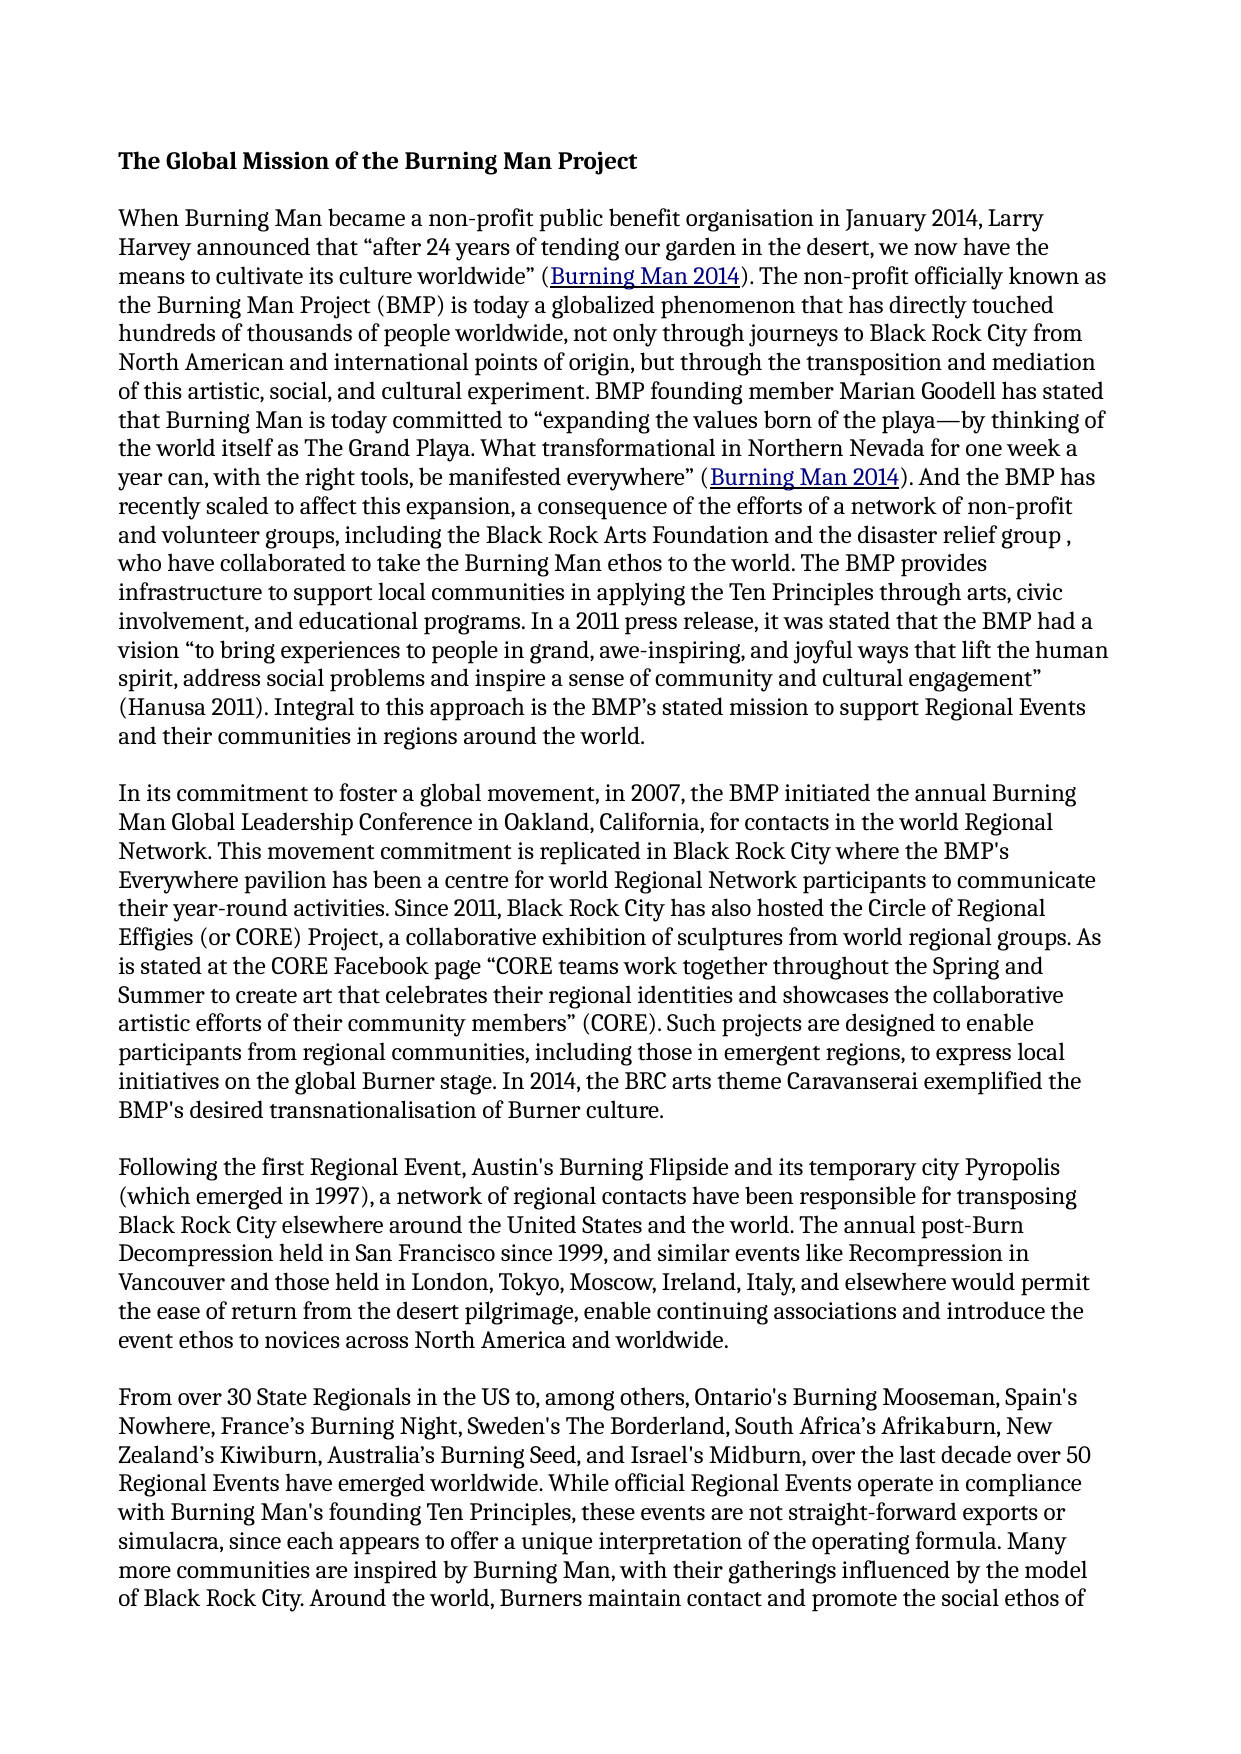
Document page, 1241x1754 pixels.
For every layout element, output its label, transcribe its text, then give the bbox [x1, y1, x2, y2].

text When Burning Man became a non-profit public benefit organisation in January 2014, Larry Harvey announced that “after 24 years of tending our garden in the desert, we now have the means to cultivate its culture worldwide” (Burning Man 2014). The non-profit officially known as the Burning Man Project (BMP) is today a globalized phenomenon that has directly touched hundreds of thousands of people worldwide, not only through journeys to Black Rock City from North American and international points of origin, but through the transposition and mediation of this artistic, social, and cultural experiment. BMP founding member Marian Goodell has stated that Burning Man is today committed to “expanding the values born of the playa—by thinking of the world itself as The Grand Playa. What transformational in Northern Nevada for one week a year can, with the right tools, be manifested everywhere” (Burning Man 2014). And the BMP has recently scaled to affect this expansion, a consequence of the efforts of a network of non-profit and volunteer groups, including the Black Rock Arts Foundation and the disaster relief group , who have collaborated to take the Burning Man ethos to the world. The BMP provides infrastructure to support local communities in applying the Ten Principles through arts, civic involvement, and educational programs. In a 2011 press release, it was stated that the BMP had a vision “to bring experiences to people in grand, awe-inspiring, and joyful ways that lift the human spirit, address social problems and inspire a sense of community and cultural engagement” (Hanusa 2011). Integral to this approach is the BMP’s stated mission to support Regional Events and their communities in regions around the world. [118, 204, 1110, 751]
text From over 30 State Regionals in the US to, among others, Ontario's Burning Mooseman, Spain's Nowhere, France’s Burning Night, Sweden's The Borderland, South Africa’s Afrikaburn, New Zealand’s Kiwiburn, Australia’s Burning Seed, and Israel's Midburn, over the last decade over 50 Regional Events have emerged worldwide. While official Regional Events operate in compliance with Burning Man's founding Ten Principles, these events are not straight-forward exports or simulacra, since each appears to offer a unique interpretation of the operating formula. Many more communities are inspired by Burning Man, with their gatherings influenced by the model of Black Rock City. Around the world, Burners maintain contact and promote the social ethos of [118, 1383, 1110, 1613]
text In its commitment to foster a global movement, in 2007, the BMP initiated the annual Burning Man Global Leadership Conference in Oakland, California, for contacts in the world Regional Network. This movement commitment is replicated in Black Rock City where the BMP's Everywhere pavilion has been a centre for world Regional Network participants to communicate their year-round activities. Since 2011, Black Rock City has also hosted the Circle of Regional Effigies (or CORE) Project, a collaborative exhibition of sculptures from world regional groups. As is stated at the CORE Facebook page “CORE teams work together throughout the Spring and Summer to create art that celebrates their regional identities and showcases the collaborative artistic efforts of their community members” (CORE). Such projects are designed to enable participants from regional communities, including those in emergent regions, to express local initiatives on the global Burner stage. In 2014, the BRC arts theme Caravanserai exemplified the BMP's desired transnationalisation of Burner culture. [118, 779, 1110, 1124]
text The Global Mission of the Burning Man Project [118, 147, 1110, 176]
text Following the first Regional Event, Austin's Burning Flipside and its temporary city Pyropolis (which emerged in 1997), a network of regional contacts have been responsible for transposing Black Rock City elsewhere around the United States and the world. The annual post-Burn Decompression held in San Francisco since 1999, and similar events like Recompression in Vancouver and those held in London, Tokyo, Moscow, Ireland, Italy, and elsewhere would permit the ease of return from the desert pilgrimage, enable continuing associations and introduce the event ethos to novices across North America and worldwide. [118, 1153, 1110, 1354]
